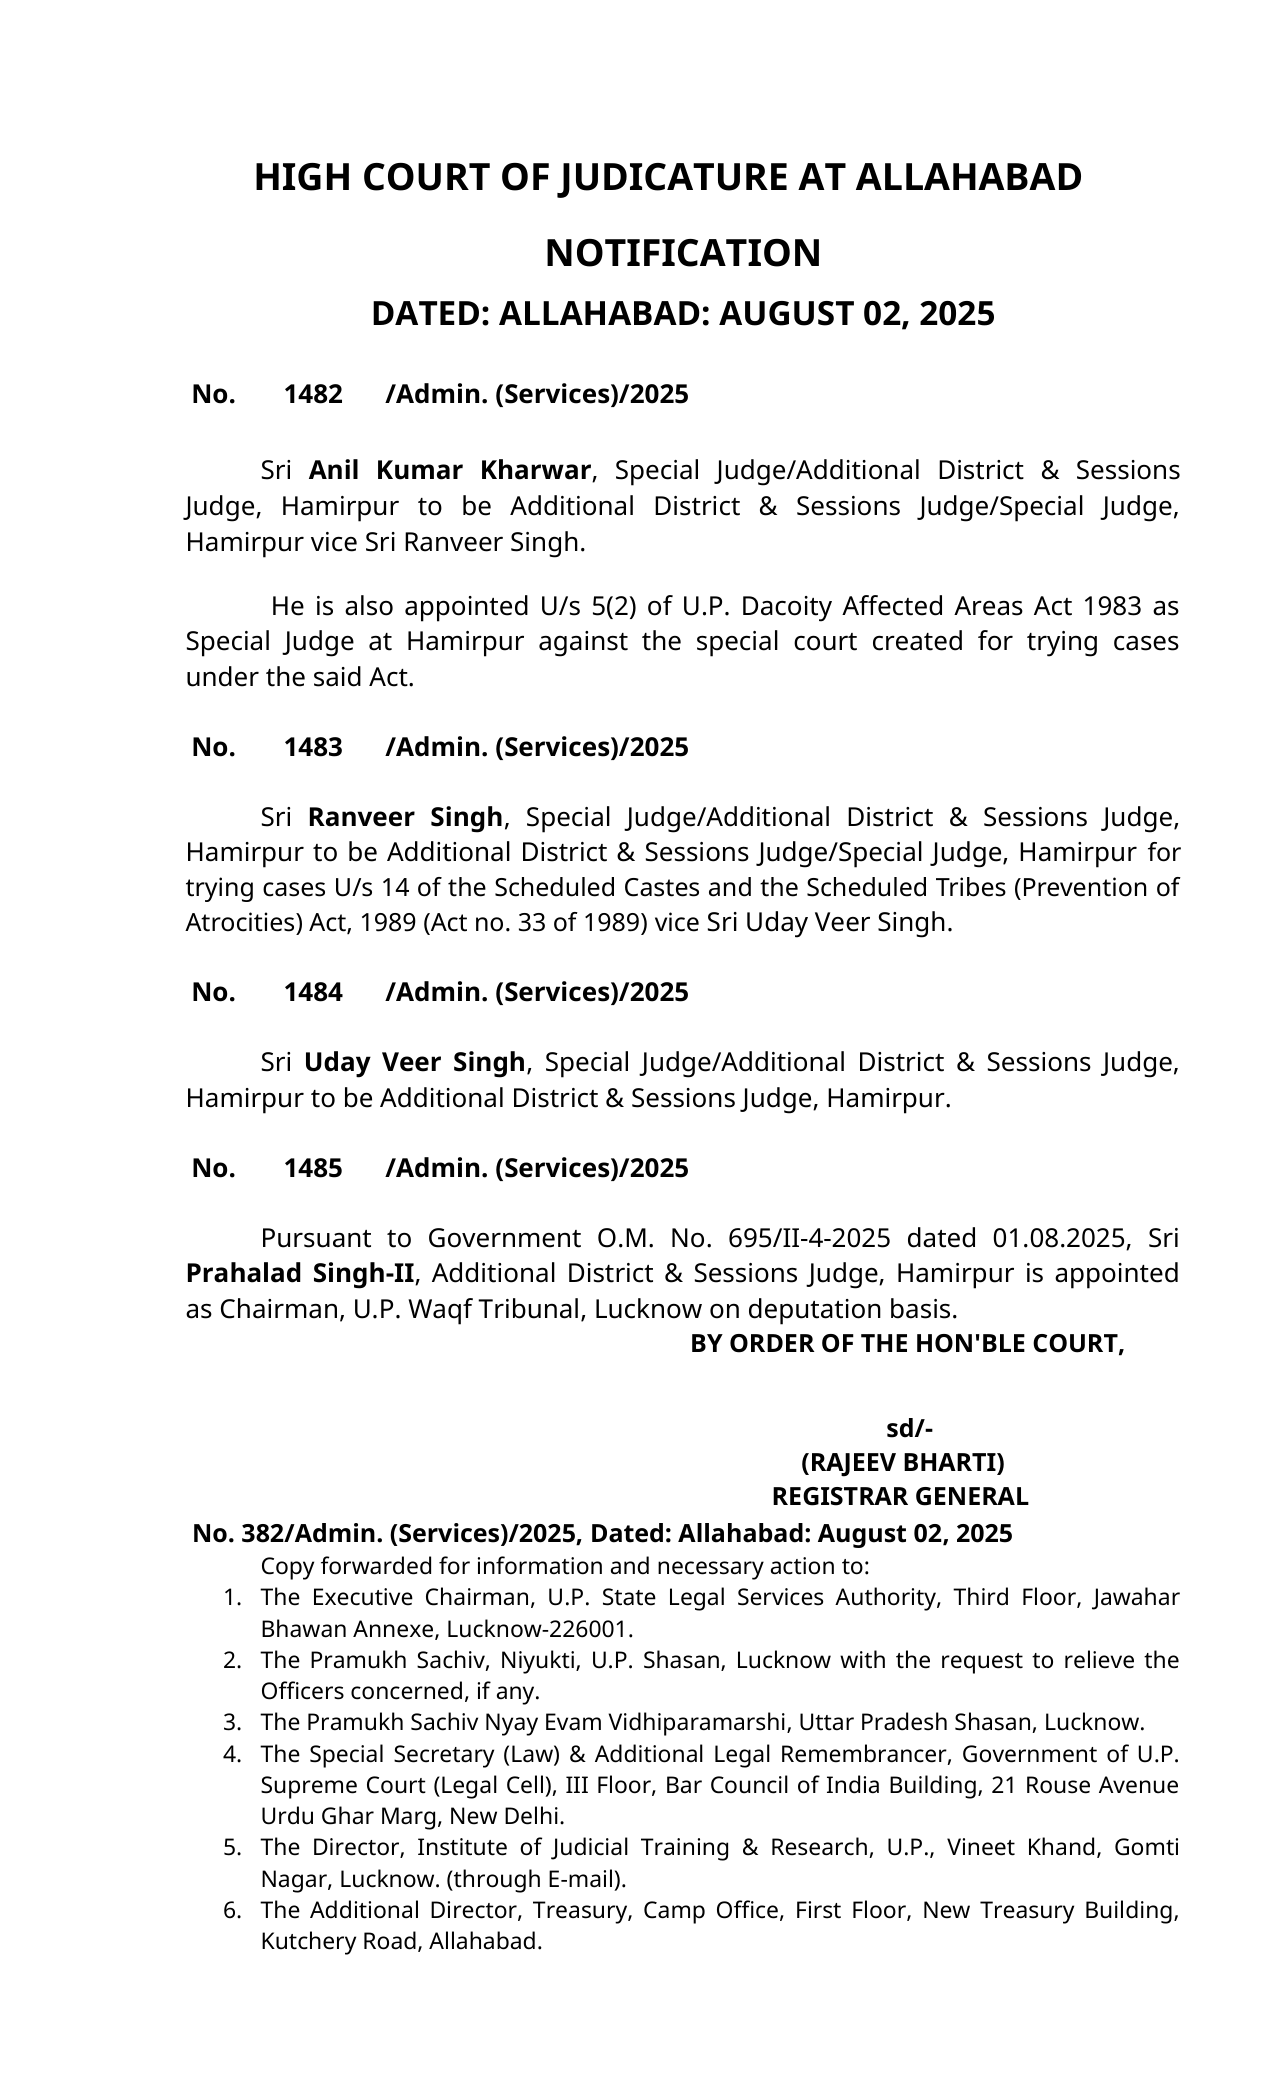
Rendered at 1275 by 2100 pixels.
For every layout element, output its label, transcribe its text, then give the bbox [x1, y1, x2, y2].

table_header 1483 [247, 723, 379, 770]
list The Special Secretary (Law) & Additional Legal Remembrancer, Government of U.P. Supreme Court (Legal Cell), III Floor, Bar Council of India Building, 21 Rouse Avenue Urdu Ghar Marg, New Delhi. [223, 1738, 1181, 1831]
table_header 1482 [247, 370, 379, 417]
subtitle DATED: ALLAHABAD: AUGUST 02, 2025 [185, 289, 1181, 335]
table_header /Admin. (Services)/2025 [379, 968, 759, 1015]
list The Additional Director, Treasury, Camp Office, First Floor, New Treasury Building, Kutchery Road, Allahabad. [223, 1894, 1181, 1956]
subtitle Sri Uday Veer Singh, Special Judge/Additional District & Sessions Judge, Hamirpur to be Additional District & Sessions Judge, Hamirpur. [185, 1044, 1181, 1115]
text (RAJEEV BHARTI) [185, 1445, 1183, 1479]
text REGISTRAR GENERAL [185, 1479, 1181, 1513]
table_header /Admin. (Services)/2025 [379, 1144, 759, 1190]
subtitle Sri Ranveer Singh, Special Judge/Additional District & Sessions Judge, Hamirpur to be Additional District & Sessions Judge/Special Judge, Hamirpur for trying cases U/s 14 of the Scheduled Castes and the Scheduled Tribes (Prevention of Atrocities) Act, 1989 (Act no. 33 of 1989) vice Sri Uday Veer Singh. [185, 798, 1181, 939]
table_header 1484 [247, 968, 379, 1015]
text BY ORDER OF THE HON'BLE COURT, [560, 1326, 1181, 1360]
title HIGH COURT OF JUDICATURE AT ALLAHABAD [148, 150, 1189, 201]
table_header /Admin. (Services)/2025 [379, 370, 759, 417]
list The Director, Institute of Judicial Training & Research, U.P., Vineet Khand, Gomti Nagar, Lucknow. (through E-mail). [223, 1831, 1181, 1894]
table_header /Admin. (Services)/2025 [379, 723, 759, 770]
subtitle He is also appointed U/s 5(2) of U.P. Dacoity Affected Areas Act 1983 as Special Judge at Hamirpur against the special court created for trying cases under the said Act. [185, 587, 1181, 694]
subtitle Sri Anil Kumar Kharwar, Special Judge/Additional District & Sessions Judge, Hamirpur to be Additional District & Sessions Judge/Special Judge, Hamirpur vice Sri Ranveer Singh. [185, 452, 1181, 559]
list The Pramukh Sachiv, Niyukti, U.P. Shasan, Lucknow with the request to relieve the Officers concerned, if any. [223, 1644, 1181, 1706]
list The Executive Chairman, U.P. State Legal Services Authority, Third Floor, Jawahar Bhawan Annexe, Lucknow-226001. [223, 1581, 1181, 1644]
table_header No. [185, 968, 247, 1015]
subtitle NOTIFICATION [185, 227, 1181, 278]
table_header No. [185, 723, 247, 770]
table_header No. [185, 1144, 247, 1190]
text Copy forwarded for information and necessary action to: [185, 1550, 1181, 1581]
text No. 382/Admin. (Services)/2025, Dated: Allahabad: August 02, 2025 [185, 1516, 1181, 1550]
subtitle Pursuant to Government O.M. No. 695/II-4-2025 dated 01.08.2025, Sri Prahalad Singh-II, Additional District & Sessions Judge, Hamirpur is appointed as Chairman, U.P. Waqf Tribunal, Lucknow on deputation basis. [185, 1219, 1181, 1326]
table_header 1485 [247, 1144, 379, 1190]
table_header No. [185, 370, 247, 417]
list The Pramukh Sachiv Nyay Evam Vidhiparamarshi, Uttar Pradesh Shasan, Lucknow. [223, 1706, 1181, 1738]
text sd/- [185, 1411, 1181, 1445]
